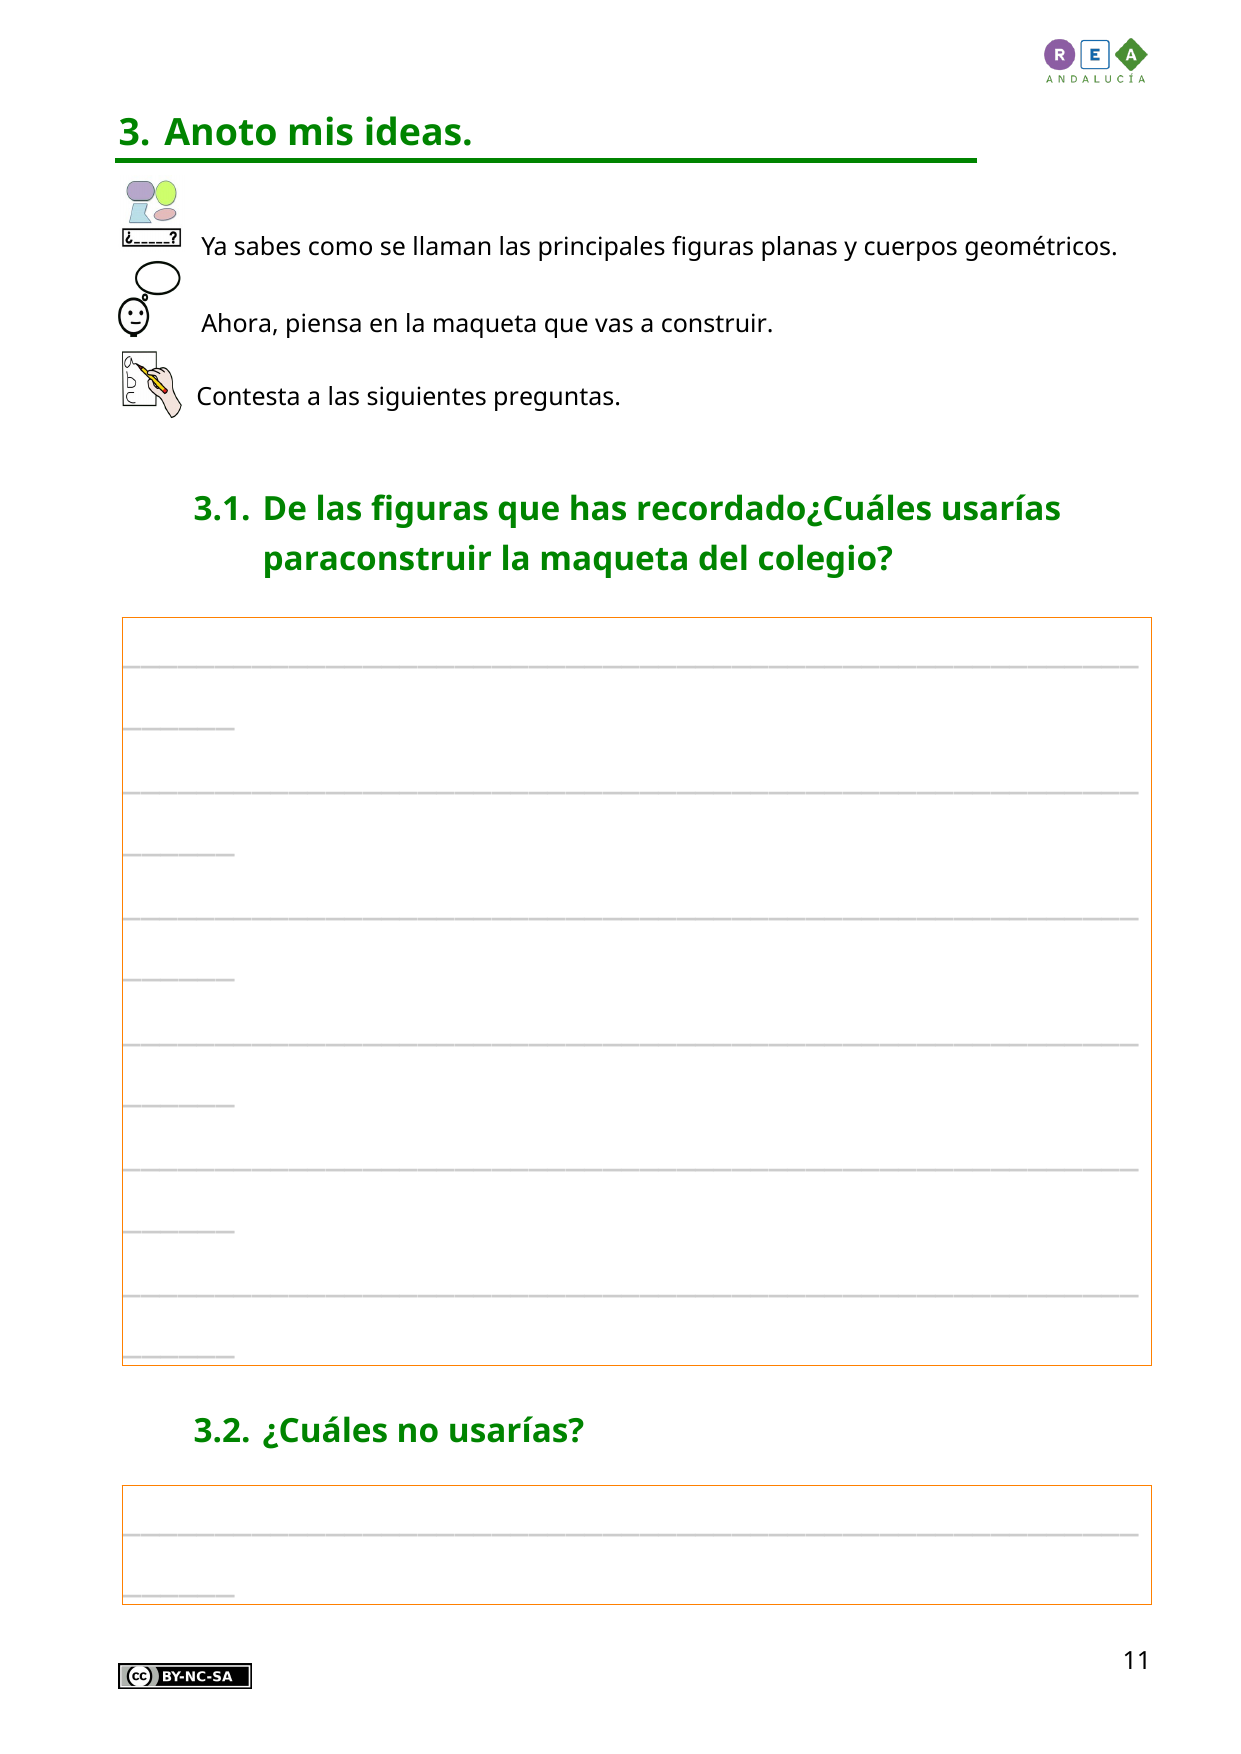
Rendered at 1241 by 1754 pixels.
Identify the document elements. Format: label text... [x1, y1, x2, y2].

text _____________________________________________________________ [123, 1246, 1151, 1365]
picture [114, 255, 189, 430]
picture [118, 175, 185, 252]
picture [118, 1663, 252, 1689]
text _____________________________________________________________ [123, 1486, 1151, 1604]
text Ahora, piensa en la maqueta que vas a construir. [201, 305, 790, 339]
text a sabes como se llaman las principales figuras planas y cuerpos geométricos. [217, 229, 1155, 263]
text _____________________________________________________________ [123, 869, 1151, 988]
text _____________________________________________________________ [123, 743, 1151, 862]
list Anoto mis ideas. [118, 105, 1151, 156]
list ¿Cuáles no usarías? [193, 1407, 1151, 1452]
text _____________________________________________________________ [123, 618, 1151, 736]
text _____________________________________________________________ [123, 994, 1151, 1113]
text Y [201, 229, 217, 263]
text _____________________________________________________________ [123, 1120, 1151, 1239]
text Contesta a las siguientes preguntas. [196, 379, 636, 413]
list De las figuras que has recordado¿Cuáles usarías paraconstruir la maqueta del colegio? [193, 484, 1151, 580]
picture [1039, 33, 1152, 88]
